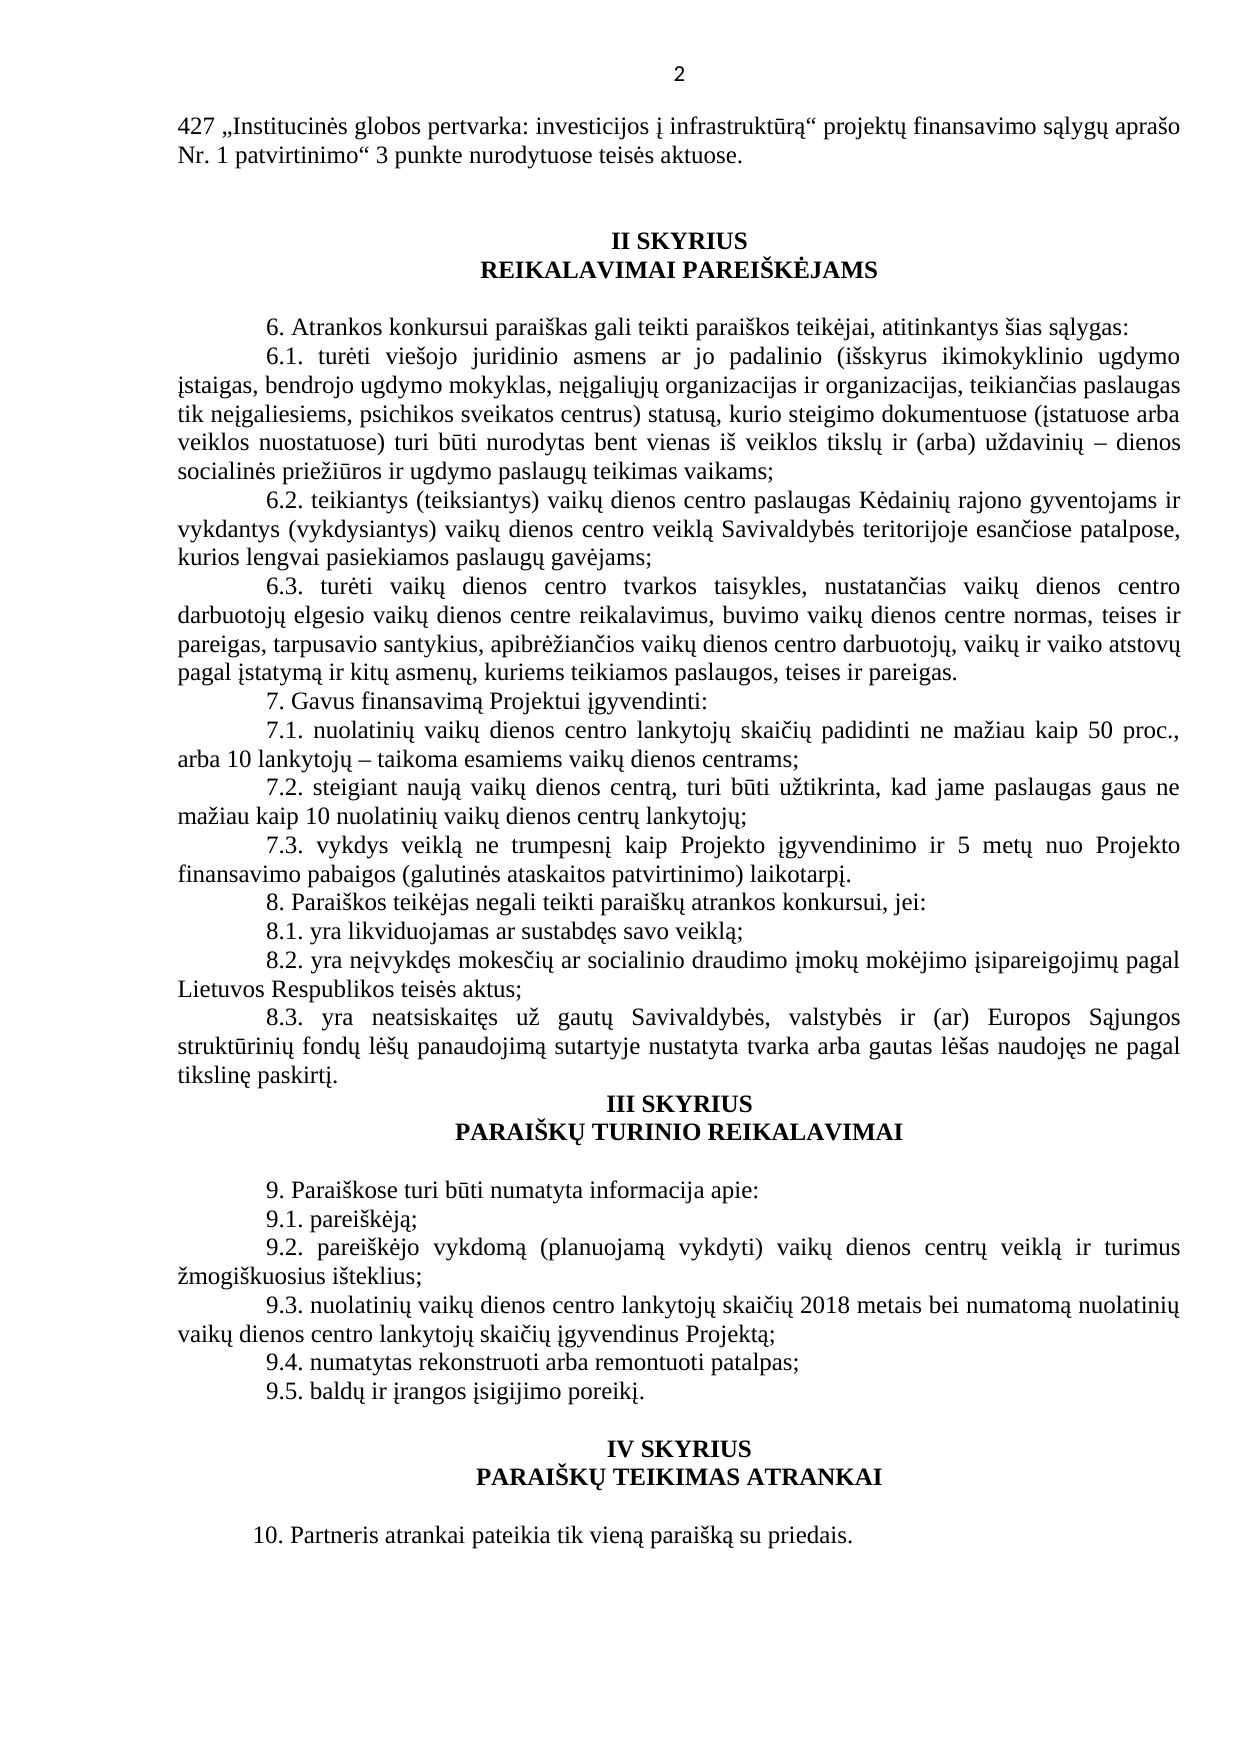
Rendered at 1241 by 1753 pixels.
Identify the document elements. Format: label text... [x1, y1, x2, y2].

text 7.2. steigiant naują vaikų dienos centrą, turi būti užtikrinta, kad jame paslaugas gaus ne mažiau kaip 10 nuolatinių vaikų dienos centrų lankytojų; [177, 772, 1181, 830]
text 9.3. nuolatinių vaikų dienos centro lankytojų skaičių 2018 metais bei numatomą nuolatinių vaikų dienos centro lankytojų skaičių įgyvendinus Projektą; [177, 1290, 1181, 1347]
text 8.2. yra neįvykdęs mokesčių ar socialinio draudimo įmokų mokėjimo įsipareigojimų pagal Lietuvos Respublikos teisės aktus; [177, 945, 1181, 1002]
text 6. Atrankos konkursui paraiškas gali teikti paraiškos teikėjai, atitinkantys šias sąlygas: [177, 312, 1181, 341]
text PARAIŠKŲ TURINIO REIKALAVIMAI [177, 1117, 1181, 1146]
text 7. Gavus finansavimą Projektui įgyvendinti: [177, 686, 1181, 715]
text 6.2. teikiantys (teiksiantys) vaikų dienos centro paslaugas Kėdainių rajono gyventojams ir vykdantys (vykdysiantys) vaikų dienos centro veiklą Savivaldybės teritorijoje esančiose patalpose, kurios lengvai pasiekiamos paslaugų gavėjams; [177, 485, 1181, 571]
text 9.4. numatytas rekonstruoti arba remontuoti patalpas; [177, 1347, 1181, 1376]
text 6.3. turėti vaikų dienos centro tvarkos taisykles, nustatančias vaikų dienos centro darbuotojų elgesio vaikų dienos centre reikalavimus, buvimo vaikų dienos centre normas, teises ir pareigas, tarpusavio santykius, apibrėžiančios vaikų dienos centro darbuotojų, vaikų ir vaiko atstovų pagal įstatymą ir kitų asmenų, kuriems teikiamos paslaugos, teises ir pareigas. [177, 571, 1181, 686]
text 8. Paraiškos teikėjas negali teikti paraiškų atrankos konkursui, jei: [177, 887, 1181, 916]
text IV SKYRIUS [177, 1434, 1181, 1462]
text 8.1. yra likviduojamas ar sustabdęs savo veiklą; [177, 916, 1181, 945]
text 7.3. vykdys veiklą ne trumpesnį kaip Projekto įgyvendinimo ir 5 metų nuo Projekto finansavimo pabaigos (galutinės ataskaitos patvirtinimo) laikotarpį. [177, 830, 1181, 887]
text 9. Paraiškose turi būti numatyta informacija apie: [177, 1175, 1181, 1204]
text III SKYRIUS [177, 1089, 1181, 1117]
text 6.1. turėti viešojo juridinio asmens ar jo padalinio (išskyrus ikimokyklinio ugdymo įstaigas, bendrojo ugdymo mokyklas, neįgaliųjų organizacijas ir organizacijas, teikiančias paslaugas tik neįgaliesiems, psichikos sveikatos centrus) statusą, kurio steigimo dokumentuose (įstatuose arba veiklos nuostatuose) turi būti nurodytas bent vienas iš veiklos tikslų ir (arba) uždavinių – dienos socialinės priežiūros ir ugdymo paslaugų teikimas vaikams; [177, 341, 1181, 485]
text 9.5. baldų ir įrangos įsigijimo poreikį. [177, 1376, 1181, 1405]
text REIKALAVIMAI PAREIŠKĖJAMS [177, 255, 1181, 284]
text 8.3. yra neatsiskaitęs už gautų Savivaldybės, valstybės ir (ar) Europos Sąjungos struktūrinių fondų lėšų panaudojimą sutartyje nustatyta tvarka arba gautas lėšas naudojęs ne pagal tikslinę paskirtį. [177, 1002, 1181, 1089]
text 7.1. nuolatinių vaikų dienos centro lankytojų skaičių padidinti ne mažiau kaip 50 proc., arba 10 lankytojų – taikoma esamiems vaikų dienos centrams; [177, 715, 1181, 772]
text 10. Partneris atrankai pateikia tik vieną paraišką su priedais. [177, 1520, 1181, 1549]
text 427 „Institucinės globos pertvarka: investicijos į infrastruktūrą“ projektų finansavimo sąlygų aprašo Nr. 1 patvirtinimo“ 3 punkte nurodytuose teisės aktuose. [177, 111, 1181, 169]
text 9.1. pareiškėją; [177, 1204, 1181, 1232]
text II SKYRIUS [177, 226, 1181, 255]
text PARAIŠKŲ TEIKIMAS ATRANKAI [177, 1462, 1181, 1491]
text 9.2. pareiškėjo vykdomą (planuojamą vykdyti) vaikų dienos centrų veiklą ir turimus žmogiškuosius išteklius; [177, 1232, 1181, 1290]
